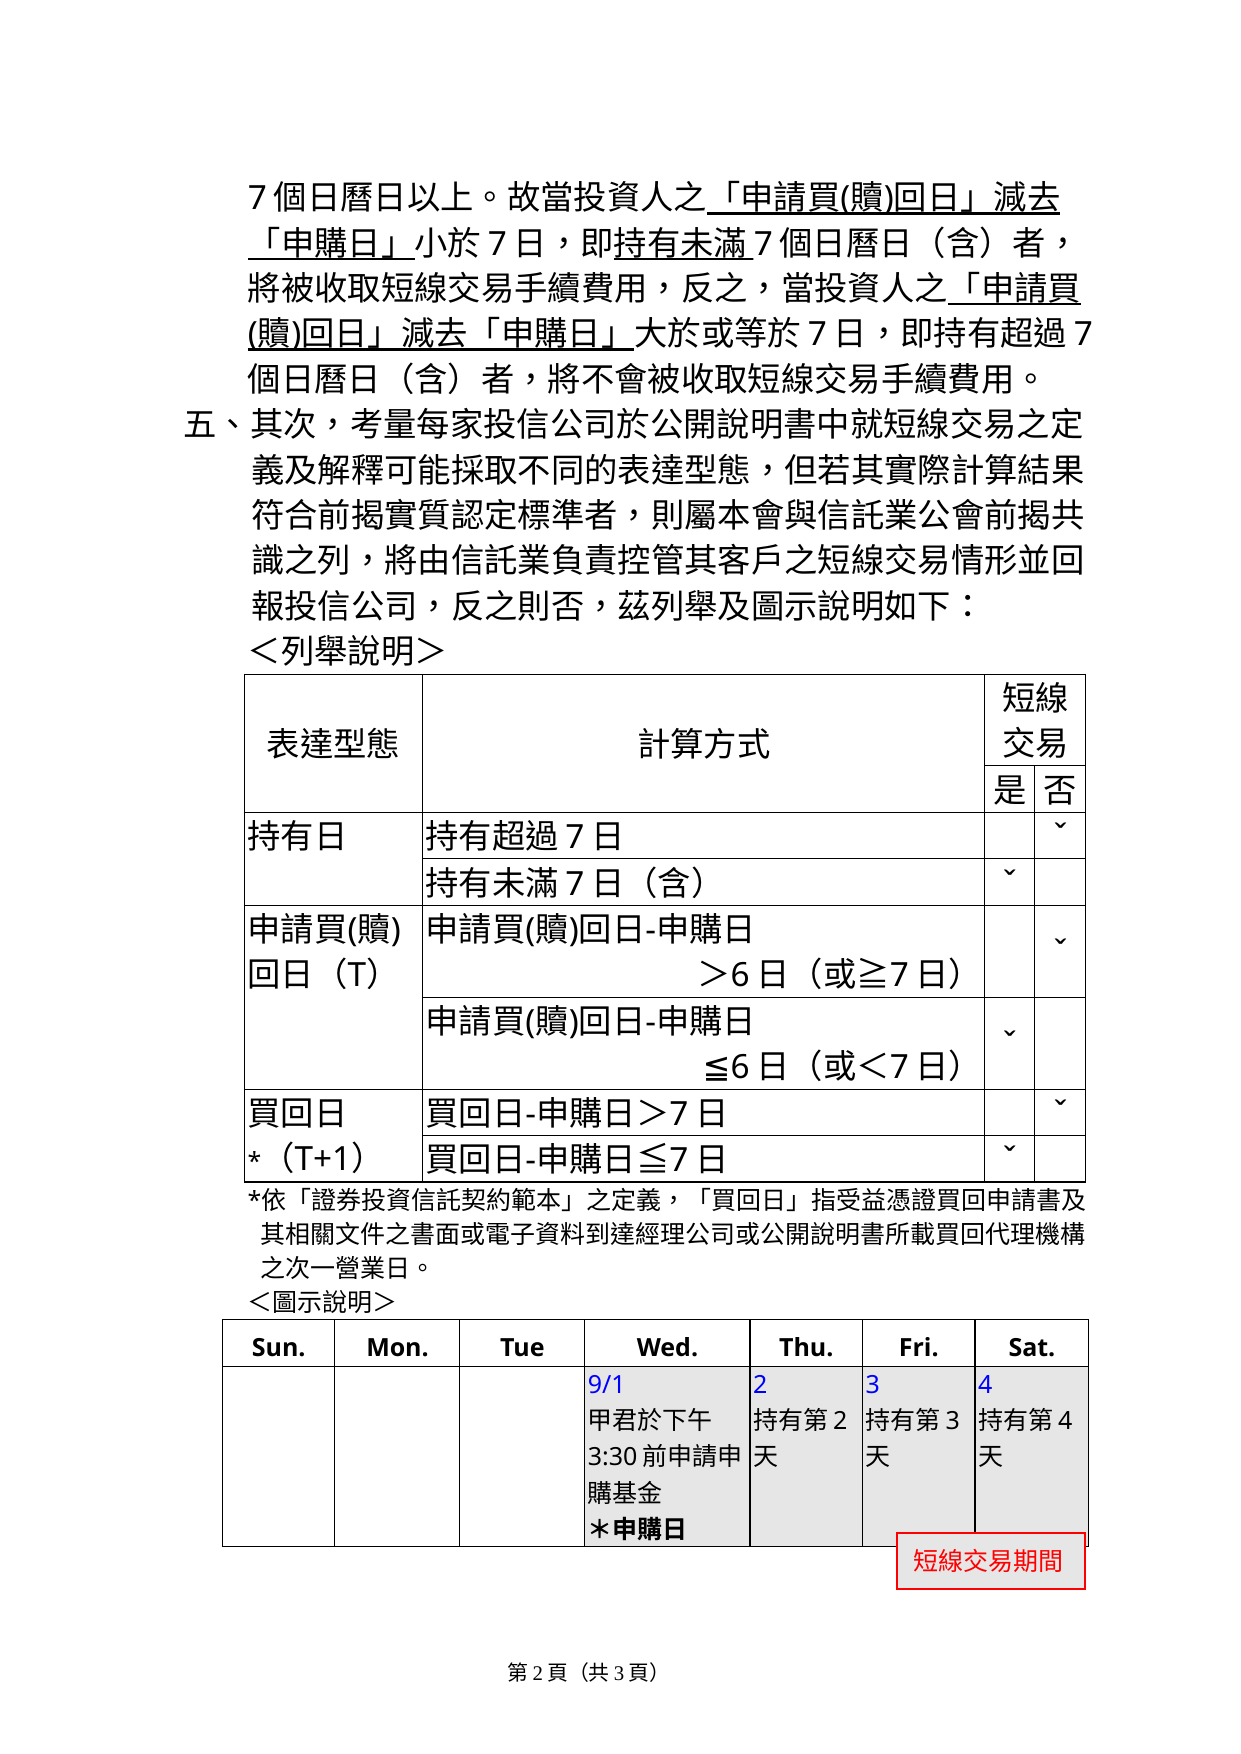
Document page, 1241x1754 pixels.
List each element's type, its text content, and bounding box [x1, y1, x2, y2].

table_cell [985, 813, 1034, 858]
table_cell ˇ [1035, 1090, 1085, 1135]
text *依「證券投資信託契約範本」之定義，「買回日」指受益憑證買回申請書及其相關文件之書面或電子資料到達經理公司或公開說明書所載買回代理機構之次一營業日。 [247, 1182, 1092, 1284]
table_cell 持有日 [245, 813, 422, 905]
table_header 計算方式 [423, 675, 984, 812]
table_header Mon. [335, 1320, 459, 1366]
text ＜圖示說明＞ [247, 1284, 1092, 1319]
text 7個日曆日以上。故當投資人之「申請買(贖)回日」減去「申購日」小於7日，即持有未滿7個日曆日（含）者，將被收取短線交易手續費用，反之，當投資人之「申請買(贖)回日」減去「申購日」大於或等於7日，即持有超過7個日曆日（含）者，將不會被收取短線交易手續費用。 [247, 174, 1092, 401]
table_cell 持有超過7日 [423, 813, 984, 858]
table_cell 9/1 甲君於下午3:30前申請申購基金 ＊申購日 [585, 1367, 749, 1546]
table_cell 4 持有第4天 [976, 1367, 1088, 1546]
table_cell [985, 906, 1034, 997]
table_cell 申請買(贖)回日-申購日 ＞6日（或≧7日） [423, 906, 984, 997]
table_cell 持有未滿7日（含） [423, 859, 984, 905]
table_cell ˇ [985, 998, 1034, 1088]
table_header Sat. [976, 1320, 1088, 1366]
table_cell [460, 1367, 584, 1546]
table_cell 申請買(贖)回日-申購日 ≦6日（或＜7日） [423, 998, 984, 1088]
table_cell 買回日-申購日≦7日 [423, 1136, 984, 1181]
table_cell 申請買(贖)回日（T） [245, 906, 422, 1088]
table_cell ˇ [985, 1136, 1034, 1181]
table_header Sun. [223, 1320, 334, 1366]
table_cell 買回日*（T+1） [245, 1090, 422, 1181]
table_cell [1035, 998, 1085, 1088]
table_cell 2 持有第2天 [751, 1367, 862, 1546]
table_cell [223, 1367, 334, 1546]
table_cell 3 持有第3天 [863, 1367, 974, 1546]
list 其次，考量每家投信公司於公開說明書中就短線交易之定義及解釋可能採取不同的表達型態，但若其實際計算結果符合前揭實質認定標準者，則屬本會與信託業公會前揭共識之列，將由信託業負責控管其客戶之短線交易情形並回報投信公司，反之則否，茲列舉及圖示說明如下： [183, 401, 1092, 628]
table_cell ˇ [1035, 813, 1085, 858]
table_header Tue [460, 1320, 584, 1366]
table_header Wed. [585, 1320, 749, 1366]
text ＜列舉說明＞ [183, 628, 1092, 673]
table_cell ˇ [1035, 906, 1085, 997]
table_cell 否 [1035, 766, 1085, 812]
table_cell ˇ [985, 859, 1034, 905]
table_cell [335, 1367, 459, 1546]
table_header 表達型態 [245, 675, 422, 812]
table_cell [1035, 1136, 1085, 1181]
table_header 短線交易 [985, 675, 1085, 765]
table_cell 買回日-申購日＞7日 [423, 1090, 984, 1135]
table_cell [1035, 859, 1085, 905]
table_cell 是 [985, 766, 1034, 812]
table_cell 3 持有第3天 [898, 1534, 1084, 1588]
table_cell [985, 1090, 1034, 1135]
table_header Fri. [863, 1320, 974, 1366]
table_header Thu. [751, 1320, 862, 1366]
